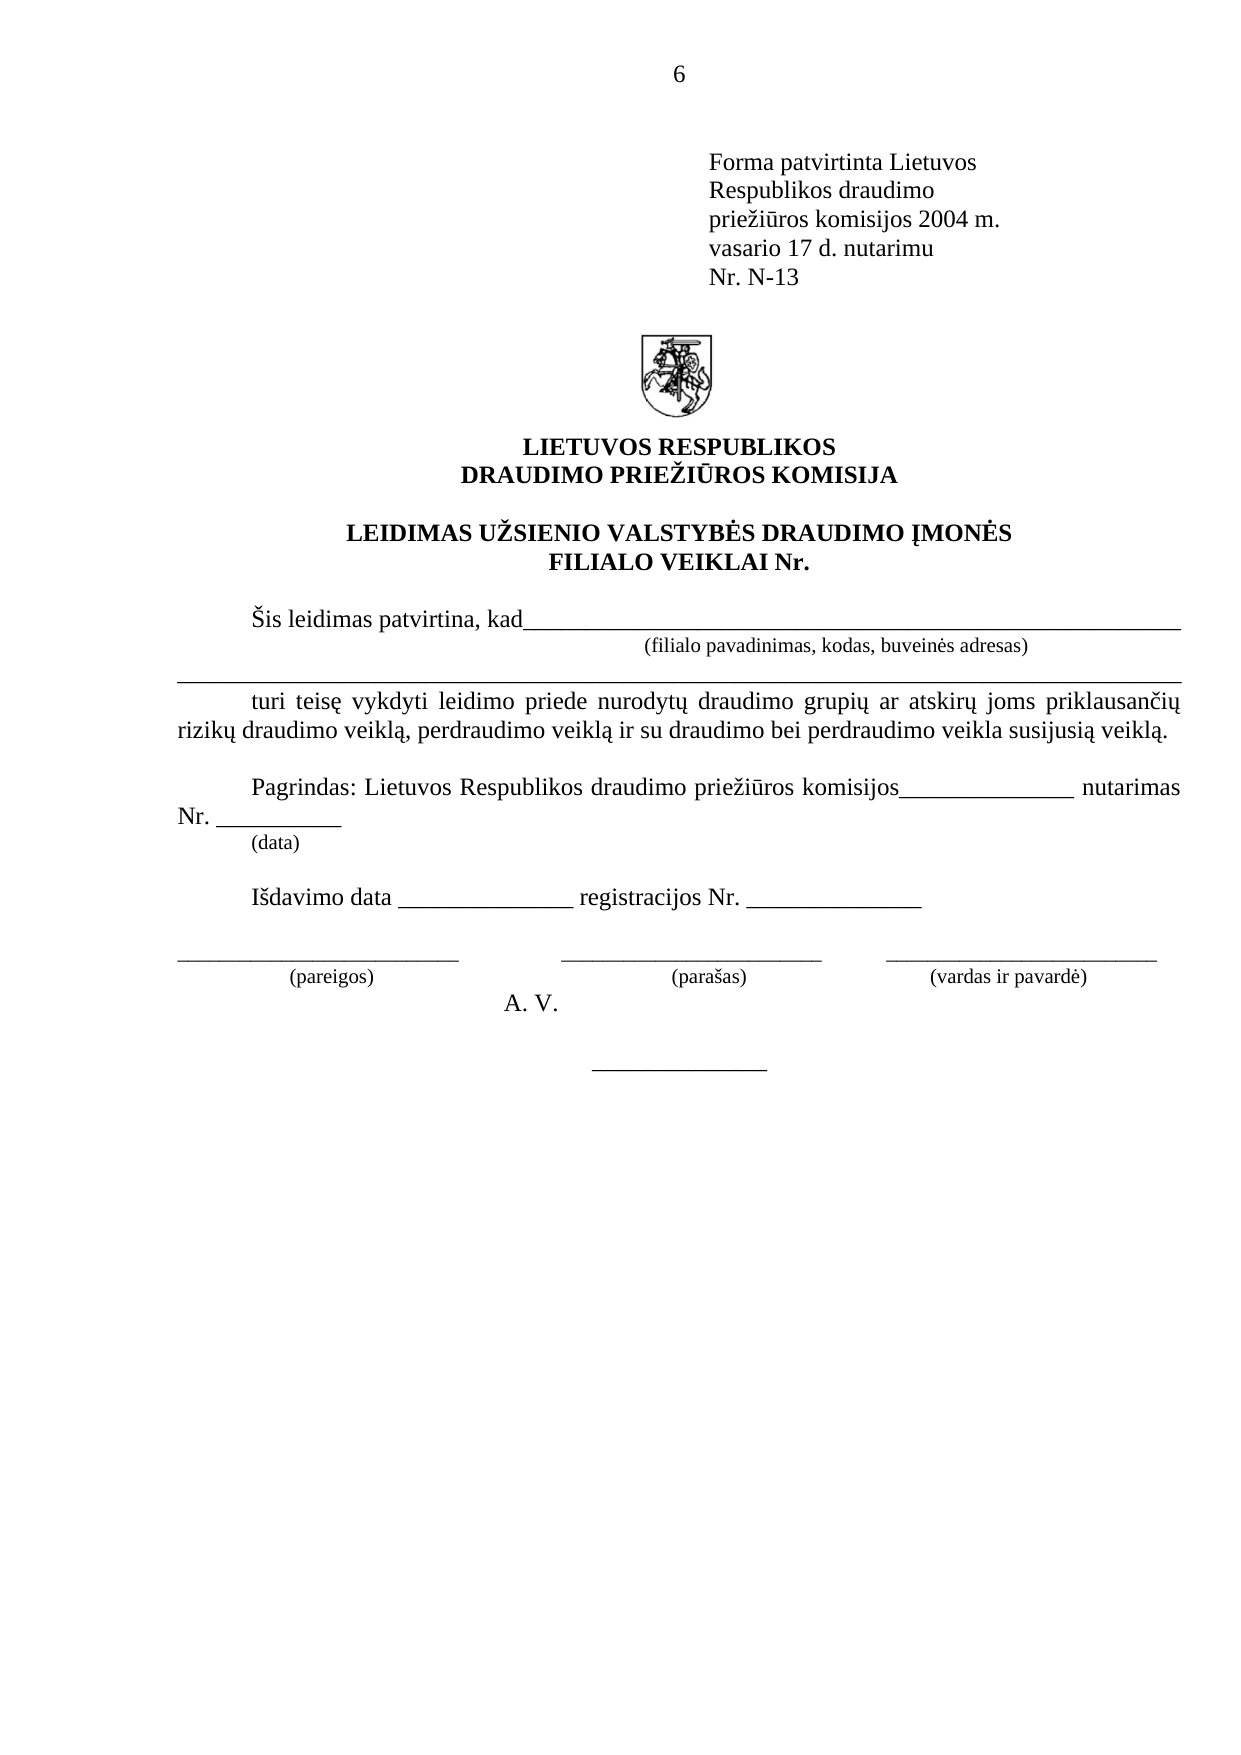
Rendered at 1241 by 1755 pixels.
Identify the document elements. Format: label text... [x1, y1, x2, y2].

text LIETUVOS RESPUBLIKOS [177, 432, 1181, 461]
text turi teisę vykdyti leidimo priede nurodytų draudimo grupių ar atskirų joms priklausančių rizikų draudimo veiklą, perdraudimo veiklą ir su draudimo bei perdraudimo veikla susijusią veiklą. [177, 686, 1181, 743]
text (filialo pavadinimas, kodas, buveinės adresas) [177, 633, 1181, 657]
text priežiūros komisijos 2004 m. [177, 204, 1181, 233]
text (data) [177, 830, 1181, 854]
text vasario 17 d. nutarimu [177, 233, 1181, 262]
text Respublikos draudimo [177, 176, 1181, 204]
text Pagrindas: Lietuvos Respublikos draudimo priežiūros komisijos______________ nutarimas Nr. __________ [177, 772, 1181, 830]
text Šis leidimas patvirtina, kad [177, 604, 1181, 633]
text Forma patvirtinta Lietuvos [177, 147, 1181, 176]
text ______________ [177, 1046, 1181, 1074]
text LEIDIMAS UŽSIENIO VALSTYBĖS DRAUDIMO ĮMONĖS [177, 518, 1181, 547]
text (pareigos) (parašas) (vardas ir pavardė) [177, 964, 1181, 988]
text Nr. N-13 [177, 262, 1181, 291]
text ___________________________ _________________________ __________________________ [177, 940, 1181, 964]
text A. V. [448, 988, 1181, 1017]
text FILIALO VEIKLAI Nr. [177, 547, 1181, 576]
text DRAUDIMO PRIEŽIŪROS KOMISIJA [177, 461, 1181, 489]
text Išdavimo data ______________ registracijos Nr. ______________ [177, 882, 1181, 911]
